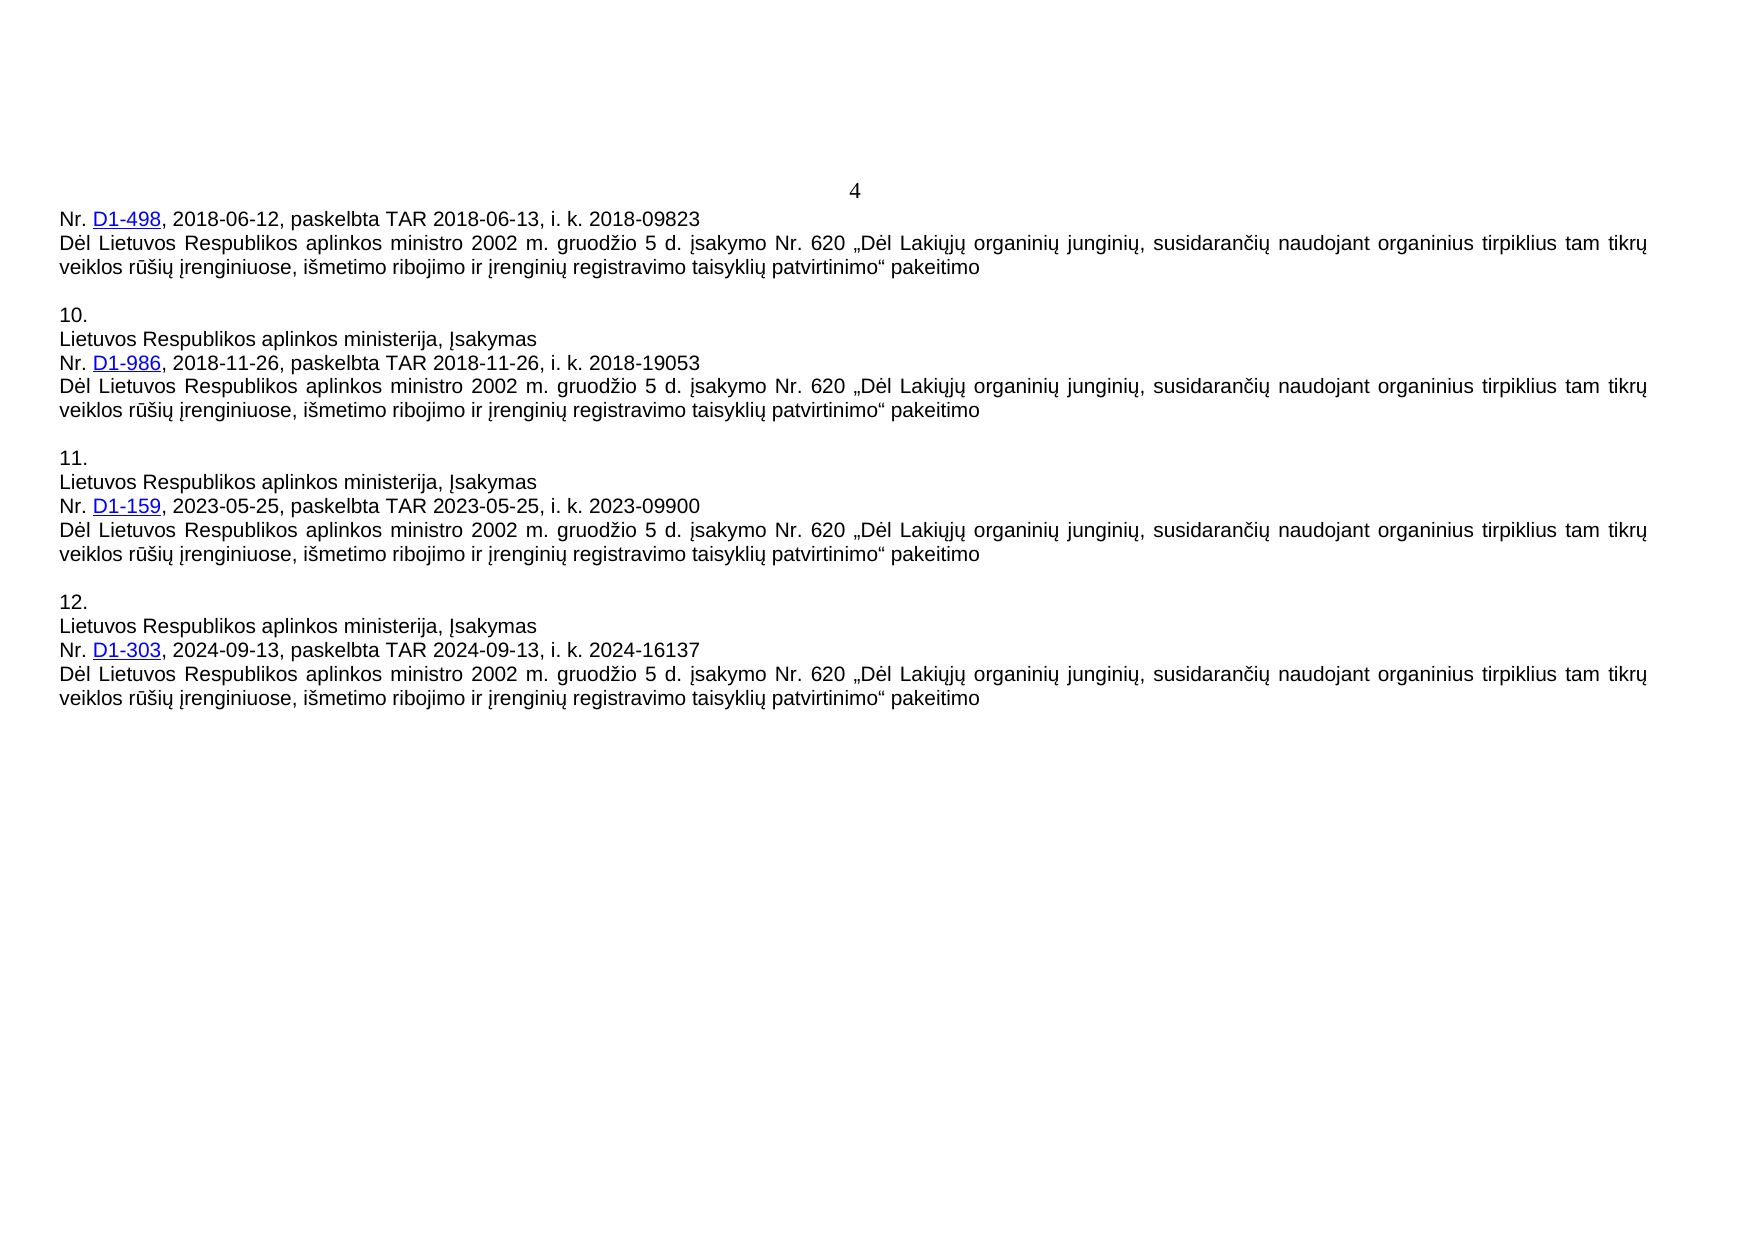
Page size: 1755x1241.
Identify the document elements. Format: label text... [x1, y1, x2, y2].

text Nr. D1-498, 2018-06-12, paskelbta TAR 2018-06-13, i. k. 2018-09823 [59, 207, 1651, 231]
text Nr. D1-986, 2018-11-26, paskelbta TAR 2018-11-26, i. k. 2018-19053 [59, 350, 1651, 374]
text Lietuvos Respublikos aplinkos ministerija, Įsakymas [59, 326, 1651, 350]
text Nr. D1-159, 2023-05-25, paskelbta TAR 2023-05-25, i. k. 2023-09900 [59, 494, 1651, 518]
text 11. [59, 446, 1651, 470]
text Nr. D1-303, 2024-09-13, paskelbta TAR 2024-09-13, i. k. 2024-16137 [59, 638, 1651, 662]
text Lietuvos Respublikos aplinkos ministerija, Įsakymas [59, 614, 1651, 638]
text Dėl Lietuvos Respublikos aplinkos ministro 2002 m. gruodžio 5 d. įsakymo Nr. 620 „Dėl Lakiųjų organinių junginių, susidarančių naudojant organinius tirpiklius tam tikrų veiklos rūšių įrenginiuose, išmetimo ribojimo ir įrenginių registravimo taisyklių patvirtinimo“ pakeitimo [59, 231, 1651, 278]
text Dėl Lietuvos Respublikos aplinkos ministro 2002 m. gruodžio 5 d. įsakymo Nr. 620 „Dėl Lakiųjų organinių junginių, susidarančių naudojant organinius tirpiklius tam tikrų veiklos rūšių įrenginiuose, išmetimo ribojimo ir įrenginių registravimo taisyklių patvirtinimo“ pakeitimo [59, 662, 1651, 710]
text Dėl Lietuvos Respublikos aplinkos ministro 2002 m. gruodžio 5 d. įsakymo Nr. 620 „Dėl Lakiųjų organinių junginių, susidarančių naudojant organinius tirpiklius tam tikrų veiklos rūšių įrenginiuose, išmetimo ribojimo ir įrenginių registravimo taisyklių patvirtinimo“ pakeitimo [59, 518, 1651, 566]
text Lietuvos Respublikos aplinkos ministerija, Įsakymas [59, 470, 1651, 494]
text 10. [59, 302, 1651, 326]
text 12. [59, 590, 1651, 614]
text Dėl Lietuvos Respublikos aplinkos ministro 2002 m. gruodžio 5 d. įsakymo Nr. 620 „Dėl Lakiųjų organinių junginių, susidarančių naudojant organinius tirpiklius tam tikrų veiklos rūšių įrenginiuose, išmetimo ribojimo ir įrenginių registravimo taisyklių patvirtinimo“ pakeitimo [59, 374, 1651, 422]
